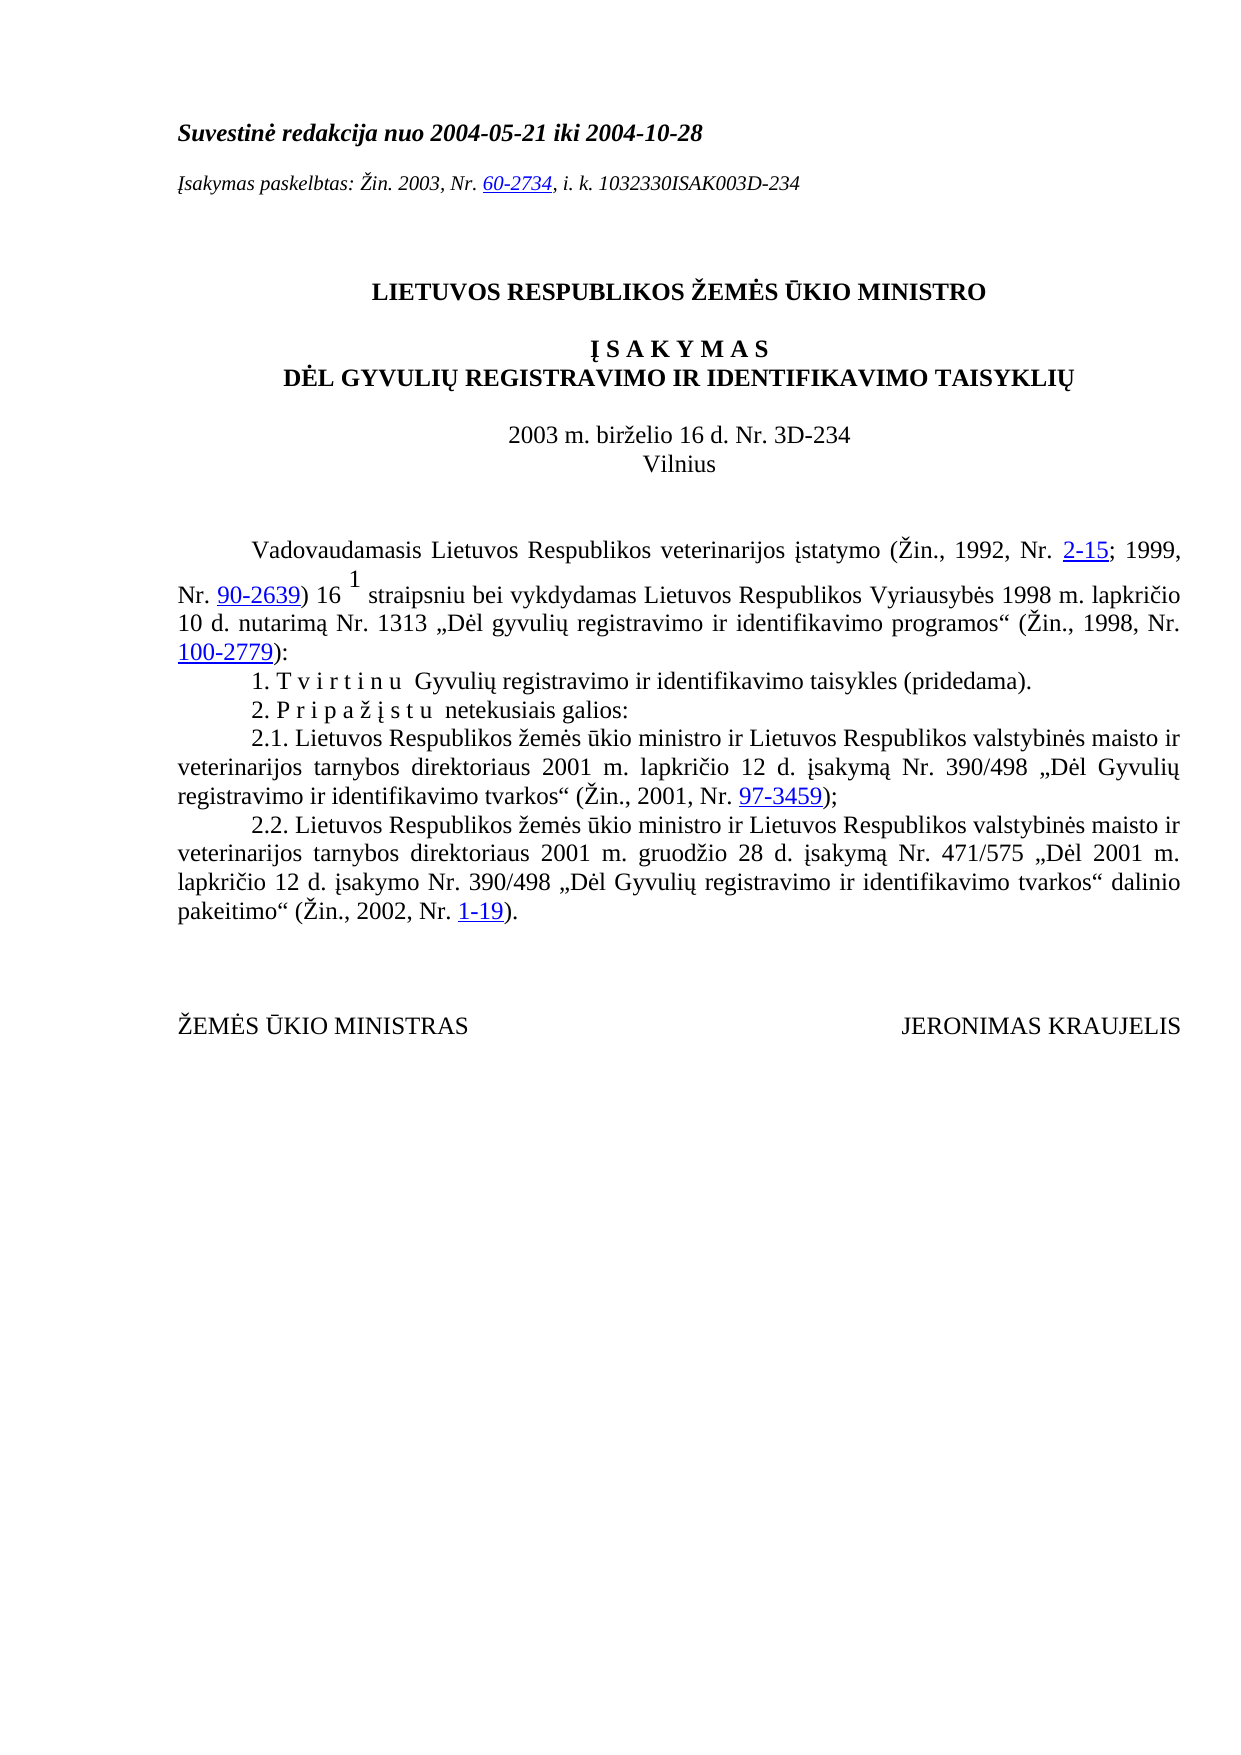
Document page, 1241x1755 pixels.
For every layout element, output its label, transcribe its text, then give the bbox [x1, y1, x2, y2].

text Vadovaudamasis Lietuvos Respublikos veterinarijos įstatymo (Žin., 1992, Nr. 2-15; 1999, Nr. 90-2639) 16 1 straipsniu bei vykdydamas Lietuvos Respublikos Vyriausybės 1998 m. lapkričio 10 d. nutarimą Nr. 1313 „Dėl gyvulių registravimo ir identifikavimo programos“ (Žin., 1998, Nr. 100-2779): [177, 535, 1181, 666]
text ŽEMĖS ŪKIO MINISTRAS JERONIMAS KRAUJELIS [177, 1011, 1181, 1040]
text Įsakymas paskelbtas: Žin. 2003, Nr. 60-2734, i. k. 1032330ISAK003D-234 [177, 171, 1181, 195]
text 2.2. Lietuvos Respublikos žemės ūkio ministro ir Lietuvos Respublikos valstybinės maisto ir veterinarijos tarnybos direktoriaus 2001 m. gruodžio 28 d. įsakymą Nr. 471/575 „Dėl 2001 m. lapkričio 12 d. įsakymo Nr. 390/498 „Dėl Gyvulių registravimo ir identifikavimo tvarkos“ dalinio pakeitimo“ (Žin., 2002, Nr. 1-19). [177, 810, 1181, 925]
text Vilnius [177, 449, 1181, 478]
text LIETUVOS RESPUBLIKOS ŽEMĖS ŪKIO MINISTRO [177, 277, 1181, 305]
text 2003 m. birželio 16 d. Nr. 3D-234 [177, 420, 1181, 449]
text 2.1. Lietuvos Respublikos žemės ūkio ministro ir Lietuvos Respublikos valstybinės maisto ir veterinarijos tarnybos direktoriaus 2001 m. lapkričio 12 d. įsakymą Nr. 390/498 „Dėl Gyvulių registravimo ir identifikavimo tvarkos“ (Žin., 2001, Nr. 97-3459); [177, 723, 1181, 810]
text 1. Tvirtinu Gyvulių registravimo ir identifikavimo taisykles (pridedama). [177, 666, 1181, 695]
text Suvestinė redakcija nuo 2004-05-21 iki 2004-10-28 [177, 118, 1181, 147]
text DĖL GYVULIŲ REGISTRAVIMO IR IDENTIFIKAVIMO TAISYKLIŲ [177, 363, 1181, 392]
text 2. Pripažįstu netekusiais galios: [177, 695, 1181, 723]
text Į S A K Y M A S [177, 334, 1181, 363]
